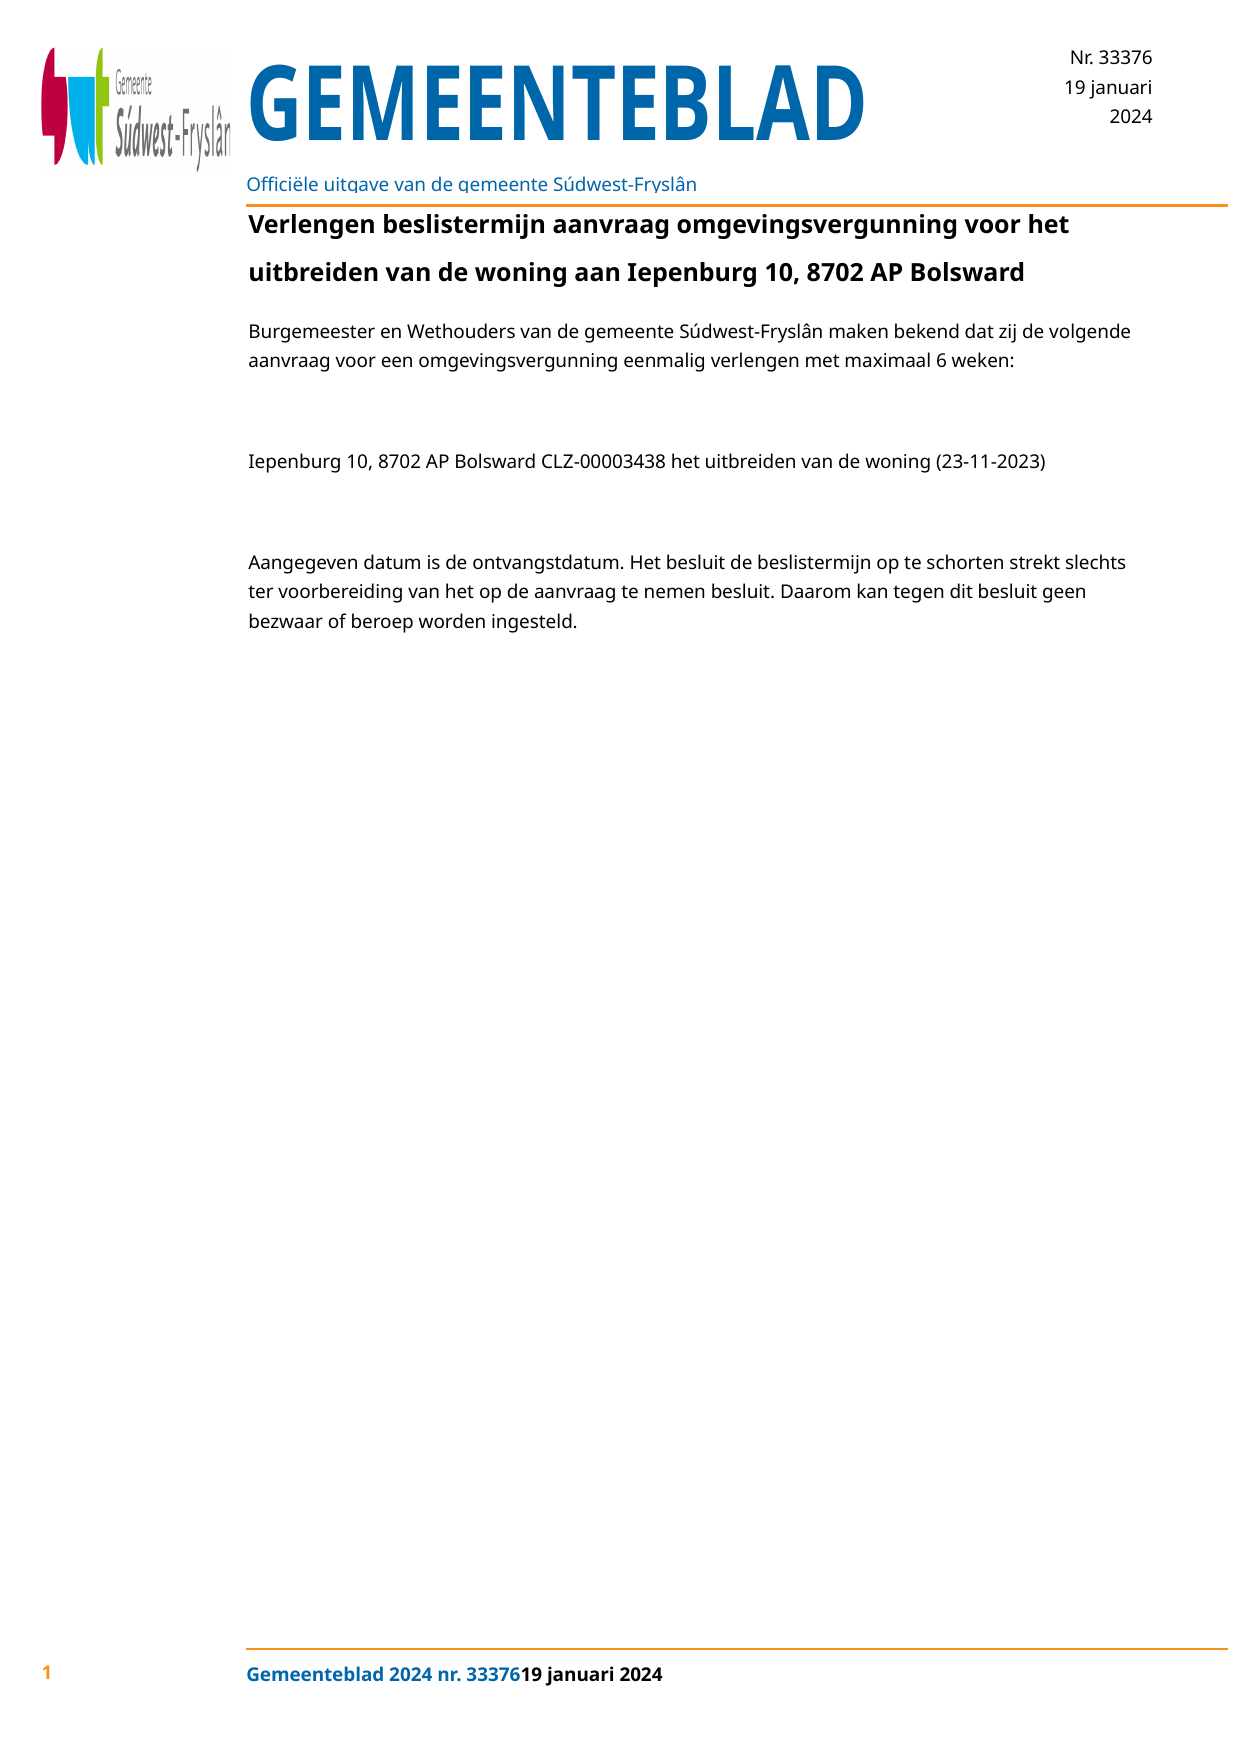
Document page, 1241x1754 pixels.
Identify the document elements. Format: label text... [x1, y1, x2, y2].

text Aangegeven datum is de ontvangstdatum. Het besluit de beslistermijn op te schorten strekt slechts ter voorbereiding van het op de aanvraag te nemen besluit. Daarom kan tegen dit besluit geen bezwaar of beroep worden ingesteld. [248, 549, 1152, 634]
picture [41, 47, 231, 172]
text Verlengen beslistermijn aanvraag omgevingsvergunning voor het uitbreiden van de woning aan Iepenburg 10, 8702 AP Bolsward [248, 207, 1152, 288]
text Burgemeester en Wethouders van de gemeente Súdwest-Fryslân maken bekend dat zij de volgende aanvraag voor een omgevingsvergunning eenmalig verlengen met maximaal 6 weken: [248, 318, 1152, 373]
text Iepenburg 10, 8702 AP Bolsward CLZ-00003438 het uitbreiden van de woning (23-11-2023) [248, 448, 1152, 474]
